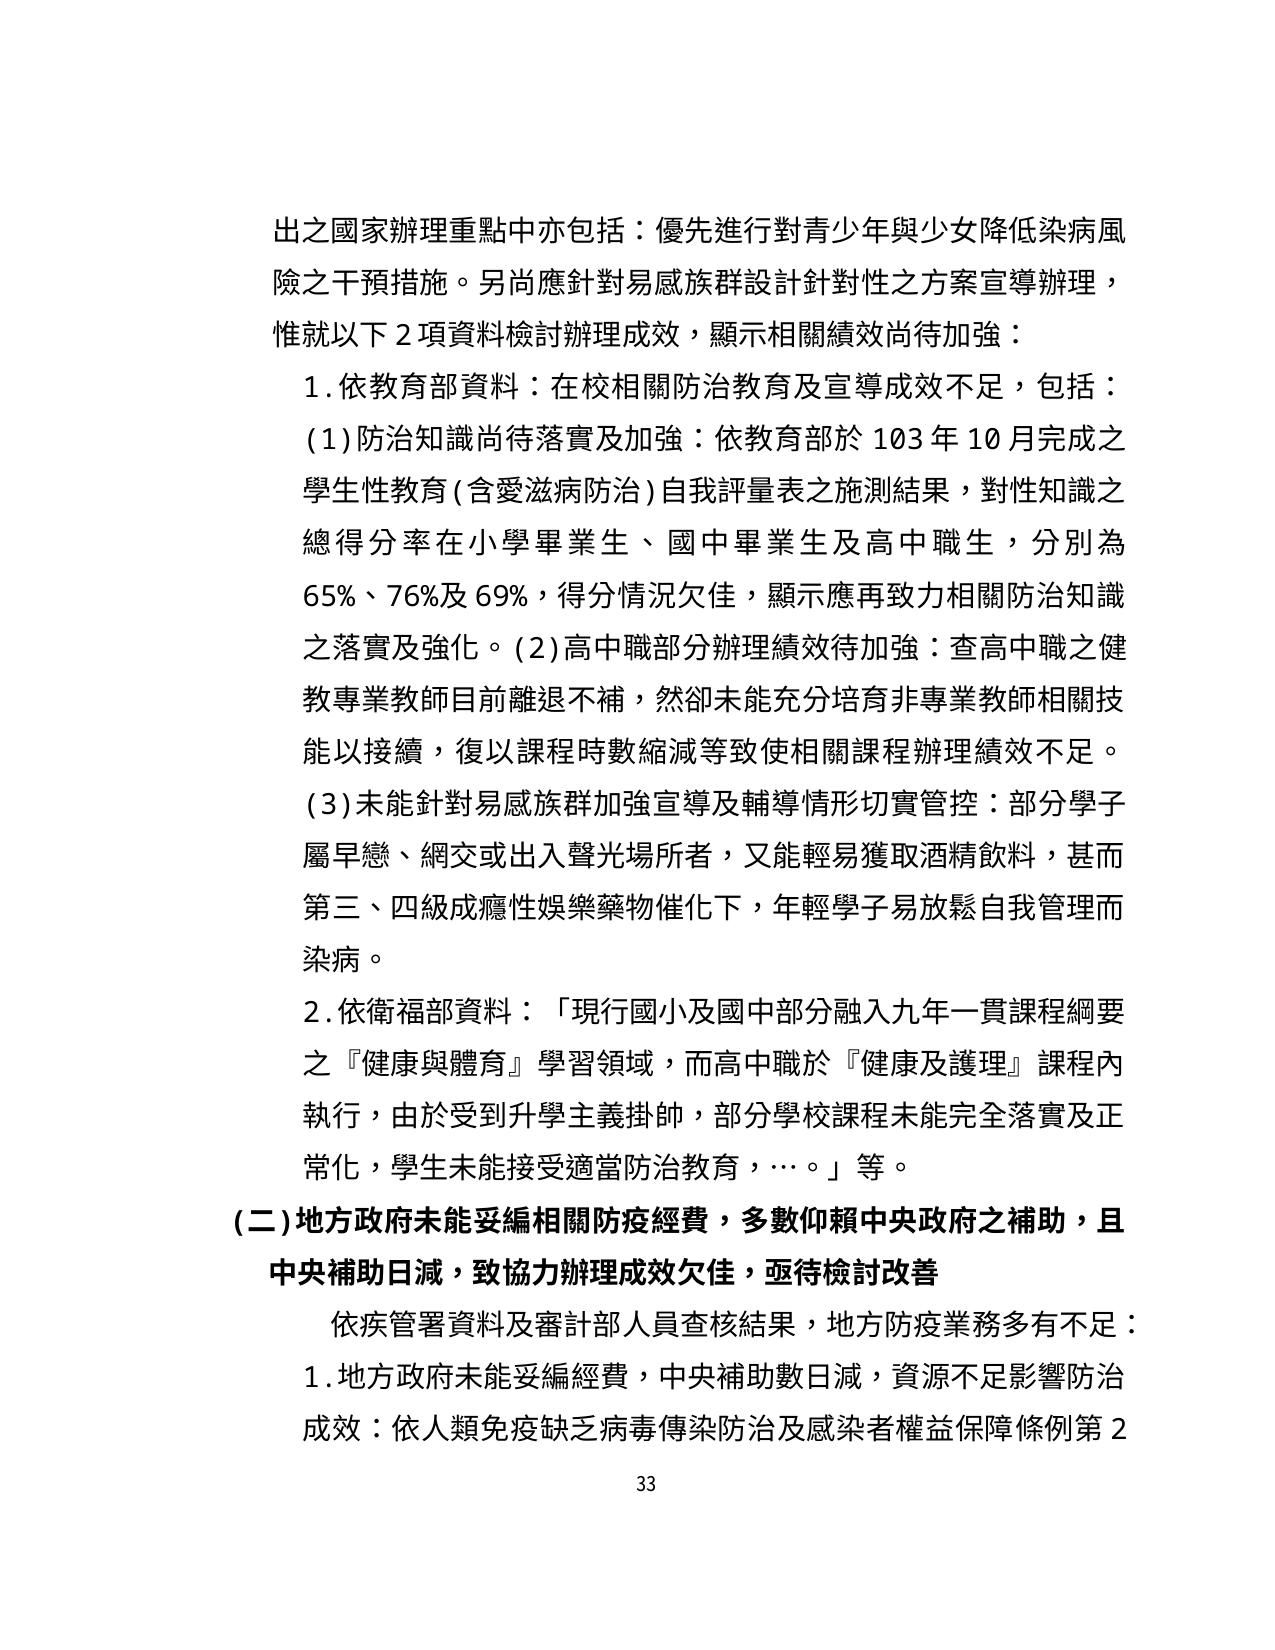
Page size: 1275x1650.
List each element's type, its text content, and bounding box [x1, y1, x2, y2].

text 2.依衛福部資料：「現行國小及國中部分融入九年一貫課程綱要之『健康與體育』學習領域，而高中職於『健康及護理』課程內執行，由於受到升學主義掛帥，部分學校課程未能完全落實及正常化，學生未能接受適當防治教育，…。」等。 [302, 981, 1127, 1189]
text (二)地方政府未能妥編相關防疫經費，多數仰賴中央政府之補助，且中央補助日減，致協力辦理成效欠佳，亟待檢討改善 [229, 1189, 1127, 1293]
text 出之國家辦理重點中亦包括：優先進行對青少年與少女降低染病風險之干預措施。另尚應針對易感族群設計針對性之方案宣導辦理，惟就以下2項資料檢討辦理成效，顯示相關績效尚待加強： [272, 200, 1127, 356]
text 依疾管署資料及審計部人員查核結果，地方防疫業務多有不足： [272, 1293, 1127, 1346]
text 1.地方政府未能妥編經費，中央補助數日減，資源不足影響防治成效：依人類免疫缺乏病毒傳染防治及感染者權益保障條例第2條規定，地方政府係屬相關防疫業務之地方主管機關，負擔地方之相關防疫責任與義務，其主要辦理業務係依疾管署編製之「地方衛生局辦理傳染病防治計畫作業手冊」訂定年度防治策略及計畫，並報送疾管署核定補助經費及須編列相關自籌數等，惟依審計部人員以往查核結果發現，101年度地方政府之愛滋防治經費總數為8,184萬餘元，其中中央委辦補助占比高達76.6%，顯「未能妥籌防疫經費，配合中央防治工作之推動」，再相較第2期計畫書所列86年度至90年度地方經費分別為9,778萬9千元、1億0,770萬4千元、1億1,859萬元、1億3,055萬7千元及1億4,372萬4千元，均遠高於101年度地方政府自編數，於患病人數劇增下，地方編列經費卻較90年規劃數劇減，影響防治業務推展；復查中央政府因財務困窘，近年補助數額日減，101年度至104年度之決算年平均數為4,350萬9千元、105年度決算及106年度預算分別為3,129萬7千元及2,384萬3千元（詳附表20)，防疫資源明顯減少，影響協力防治成效。 [302, 1346, 1127, 1450]
text 1.依教育部資料：在校相關防治教育及宣導成效不足，包括：(1)防治知識尚待落實及加強：依教育部於103年10月完成之學生性教育(含愛滋病防治)自我評量表之施測結果，對性知識之總得分率在小學畢業生、國中畢業生及高中職生，分別為65%、76%及69%，得分情況欠佳，顯示應再致力相關防治知識之落實及強化。(2)高中職部分辦理績效待加強：查高中職之健教專業教師目前離退不補，然卻未能充分培育非專業教師相關技能以接續，復以課程時數縮減等致使相關課程辦理績效不足。(3)未能針對易感族群加強宣導及輔導情形切實管控：部分學子屬早戀、網交或出入聲光場所者，又能輕易獲取酒精飲料，甚而第三、四級成癮性娛樂藥物催化下，年輕學子易放鬆自我管理而染病。 [302, 356, 1127, 981]
